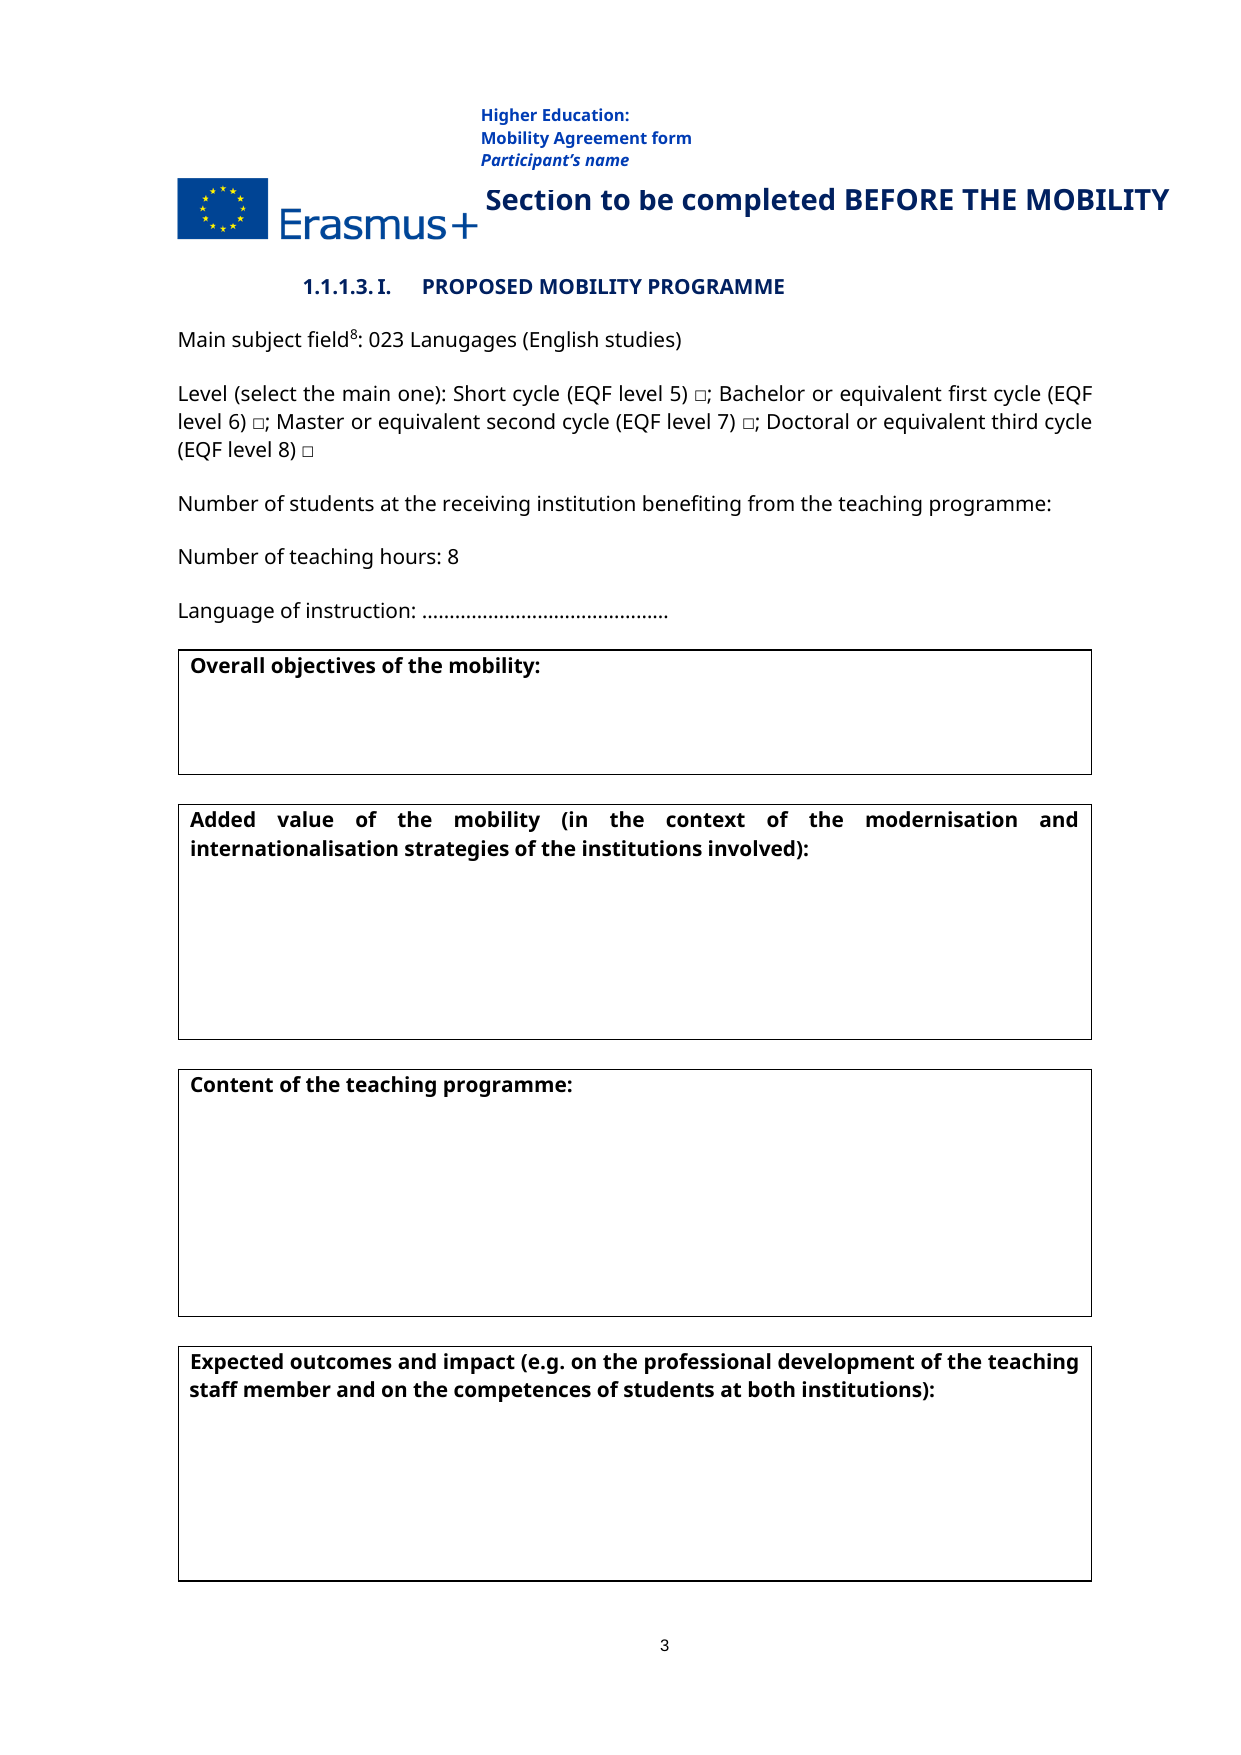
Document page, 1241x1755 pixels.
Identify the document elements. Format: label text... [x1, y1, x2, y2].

table_header Added value of the mobility (in the context of the modernisation and internationalisation strategies of the institutions involved): [179, 805, 1091, 1038]
text Main subject field: 023 Lanugages (English studies) [177, 325, 1093, 354]
text Section to be completed BEFORE THE MOBILITY [269, 179, 1196, 218]
text Number of teaching hours: 8 [177, 542, 1093, 571]
table_header Overall objectives of the mobility: [179, 651, 1091, 774]
text Language of instruction: ……………………………………… [177, 596, 1093, 624]
table_header Content of the teaching programme: [179, 1070, 1091, 1316]
text Number of students at the receiving institution benefiting from the teaching programme: [177, 489, 1093, 517]
text Level (select the main one): Short cycle (EQF level 5) ☐; Bachelor or equivalent first cycle (EQF level 6) ☐; Master or equivalent second cycle (EQF level 7) ☐; Doctoral or equivalent third cycle (EQF level 8) ☐ [177, 379, 1093, 464]
subtitle I. PROPOSED MOBILITY PROGRAMME [302, 272, 1093, 300]
table_header Expected outcomes and impact (e.g. on the professional development of the teaching staff member and on the competences of students at both institutions): [179, 1347, 1091, 1580]
